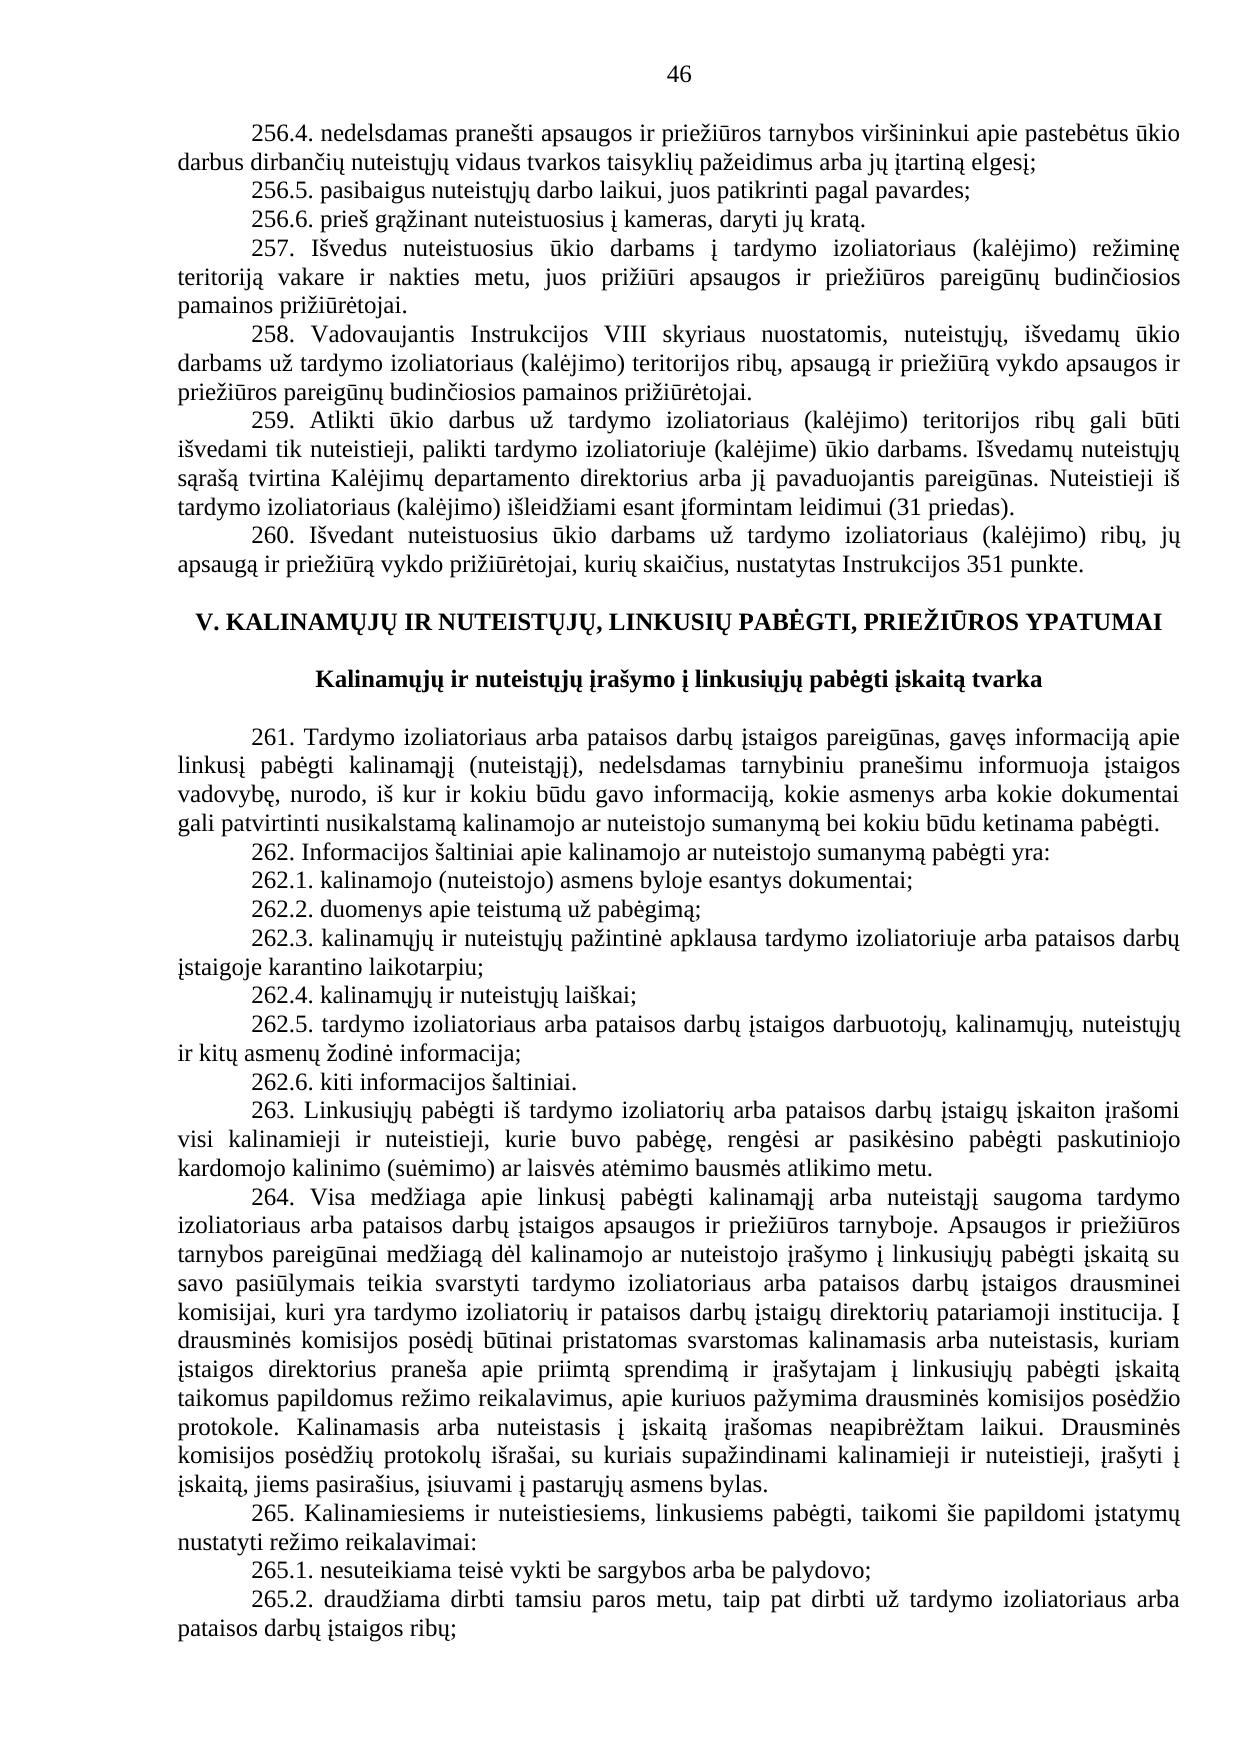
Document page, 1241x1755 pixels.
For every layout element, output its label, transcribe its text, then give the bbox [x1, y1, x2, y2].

text 262.1. kalinamojo (nuteistojo) asmens byloje esantys dokumentai; [177, 866, 1181, 894]
text 256.6. prieš grąžinant nuteistuosius į kameras, daryti jų kratą. [177, 204, 1181, 233]
text V. KALINAMŲJŲ IR NUTEISTŲJŲ, LINKUSIŲ PABĖGTI, PRIEŽIŪROS YPATUMAI [177, 607, 1181, 636]
text 265.2. draudžiama dirbti tamsiu paros metu, taip pat dirbti už tardymo izoliatoriaus arba pataisos darbų įstaigos ribų; [177, 1584, 1181, 1642]
text 258. Vadovaujantis Instrukcijos VIII skyriaus nuostatomis, nuteistųjų, išvedamų ūkio darbams už tardymo izoliatoriaus (kalėjimo) teritorijos ribų, apsaugą ir priežiūrą vykdo apsaugos ir priežiūros pareigūnų budinčiosios pamainos prižiūrėtojai. [177, 319, 1181, 406]
text 256.5. pasibaigus nuteistųjų darbo laikui, juos patikrinti pagal pavardes; [177, 176, 1181, 204]
text 265. Kalinamiesiems ir nuteistiesiems, linkusiems pabėgti, taikomi šie papildomi įstatymų nustatyti režimo reikalavimai: [177, 1498, 1181, 1556]
text 262.4. kalinamųjų ir nuteistųjų laiškai; [177, 981, 1181, 1009]
text 259. Atlikti ūkio darbus už tardymo izoliatoriaus (kalėjimo) teritorijos ribų gali būti išvedami tik nuteistieji, palikti tardymo izoliatoriuje (kalėjime) ūkio darbams. Išvedamų nuteistųjų sąrašą tvirtina Kalėjimų departamento direktorius arba jį pavaduojantis pareigūnas. Nuteistieji iš tardymo izoliatoriaus (kalėjimo) išleidžiami esant įformintam leidimui (31 priedas). [177, 406, 1181, 521]
text 262. Informacijos šaltiniai apie kalinamojo ar nuteistojo sumanymą pabėgti yra: [177, 837, 1181, 866]
text 264. Visa medžiaga apie linkusį pabėgti kalinamąjį arba nuteistąjį saugoma tardymo izoliatoriaus arba pataisos darbų įstaigos apsaugos ir priežiūros tarnyboje. Apsaugos ir priežiūros tarnybos pareigūnai medžiagą dėl kalinamojo ar nuteistojo įrašymo į linkusiųjų pabėgti įskaitą su savo pasiūlymais teikia svarstyti tardymo izoliatoriaus arba pataisos darbų įstaigos drausminei komisijai, kuri yra tardymo izoliatorių ir pataisos darbų įstaigų direktorių patariamoji institucija. Į drausminės komisijos posėdį būtinai pristatomas svarstomas kalinamasis arba nuteistasis, kuriam įstaigos direktorius praneša apie priimtą sprendimą ir įrašytajam į linkusiųjų pabėgti įskaitą taikomus papildomus režimo reikalavimus, apie kuriuos pažymima drausminės komisijos posėdžio protokole. Kalinamasis arba nuteistasis į įskaitą įrašomas neapibrėžtam laikui. Drausminės komisijos posėdžių protokolų išrašai, su kuriais supažindinami kalinamieji ir nuteistieji, įrašyti į įskaitą, jiems pasirašius, įsiuvami į pastarųjų asmens bylas. [177, 1182, 1181, 1498]
text 263. Linkusiųjų pabėgti iš tardymo izoliatorių arba pataisos darbų įstaigų įskaiton įrašomi visi kalinamieji ir nuteistieji, kurie buvo pabėgę, rengėsi ar pasikėsino pabėgti paskutiniojo kardomojo kalinimo (suėmimo) ar laisvės atėmimo bausmės atlikimo metu. [177, 1096, 1181, 1182]
text 262.2. duomenys apie teistumą už pabėgimą; [177, 894, 1181, 923]
text 256.4. nedelsdamas pranešti apsaugos ir priežiūros tarnybos viršininkui apie pastebėtus ūkio darbus dirbančių nuteistųjų vidaus tvarkos taisyklių pažeidimus arba jų įtartiną elgesį; [177, 118, 1181, 176]
text 265.1. nesuteikiama teisė vykti be sargybos arba be palydovo; [177, 1556, 1181, 1584]
text 262.6. kiti informacijos šaltiniai. [177, 1067, 1181, 1096]
text 261. Tardymo izoliatoriaus arba pataisos darbų įstaigos pareigūnas, gavęs informaciją apie linkusį pabėgti kalinamąjį (nuteistąjį), nedelsdamas tarnybiniu pranešimu informuoja įstaigos vadovybę, nurodo, iš kur ir kokiu būdu gavo informaciją, kokie asmenys arba kokie dokumentai gali patvirtinti nusikalstamą kalinamojo ar nuteistojo sumanymą bei kokiu būdu ketinama pabėgti. [177, 722, 1181, 837]
text Kalinamųjų ir nuteistųjų įrašymo į linkusiųjų pabėgti įskaitą tvarka [177, 664, 1181, 693]
text 262.5. tardymo izoliatoriaus arba pataisos darbų įstaigos darbuotojų, kalinamųjų, nuteistųjų ir kitų asmenų žodinė informacija; [177, 1009, 1181, 1067]
text 257. Išvedus nuteistuosius ūkio darbams į tardymo izoliatoriaus (kalėjimo) režiminę teritoriją vakare ir nakties metu, juos prižiūri apsaugos ir priežiūros pareigūnų budinčiosios pamainos prižiūrėtojai. [177, 233, 1181, 319]
text 262.3. kalinamųjų ir nuteistųjų pažintinė apklausa tardymo izoliatoriuje arba pataisos darbų įstaigoje karantino laikotarpiu; [177, 923, 1181, 981]
text 260. Išvedant nuteistuosius ūkio darbams už tardymo izoliatoriaus (kalėjimo) ribų, jų apsaugą ir priežiūrą vykdo prižiūrėtojai, kurių skaičius, nustatytas Instrukcijos 351 punkte. [177, 521, 1181, 578]
